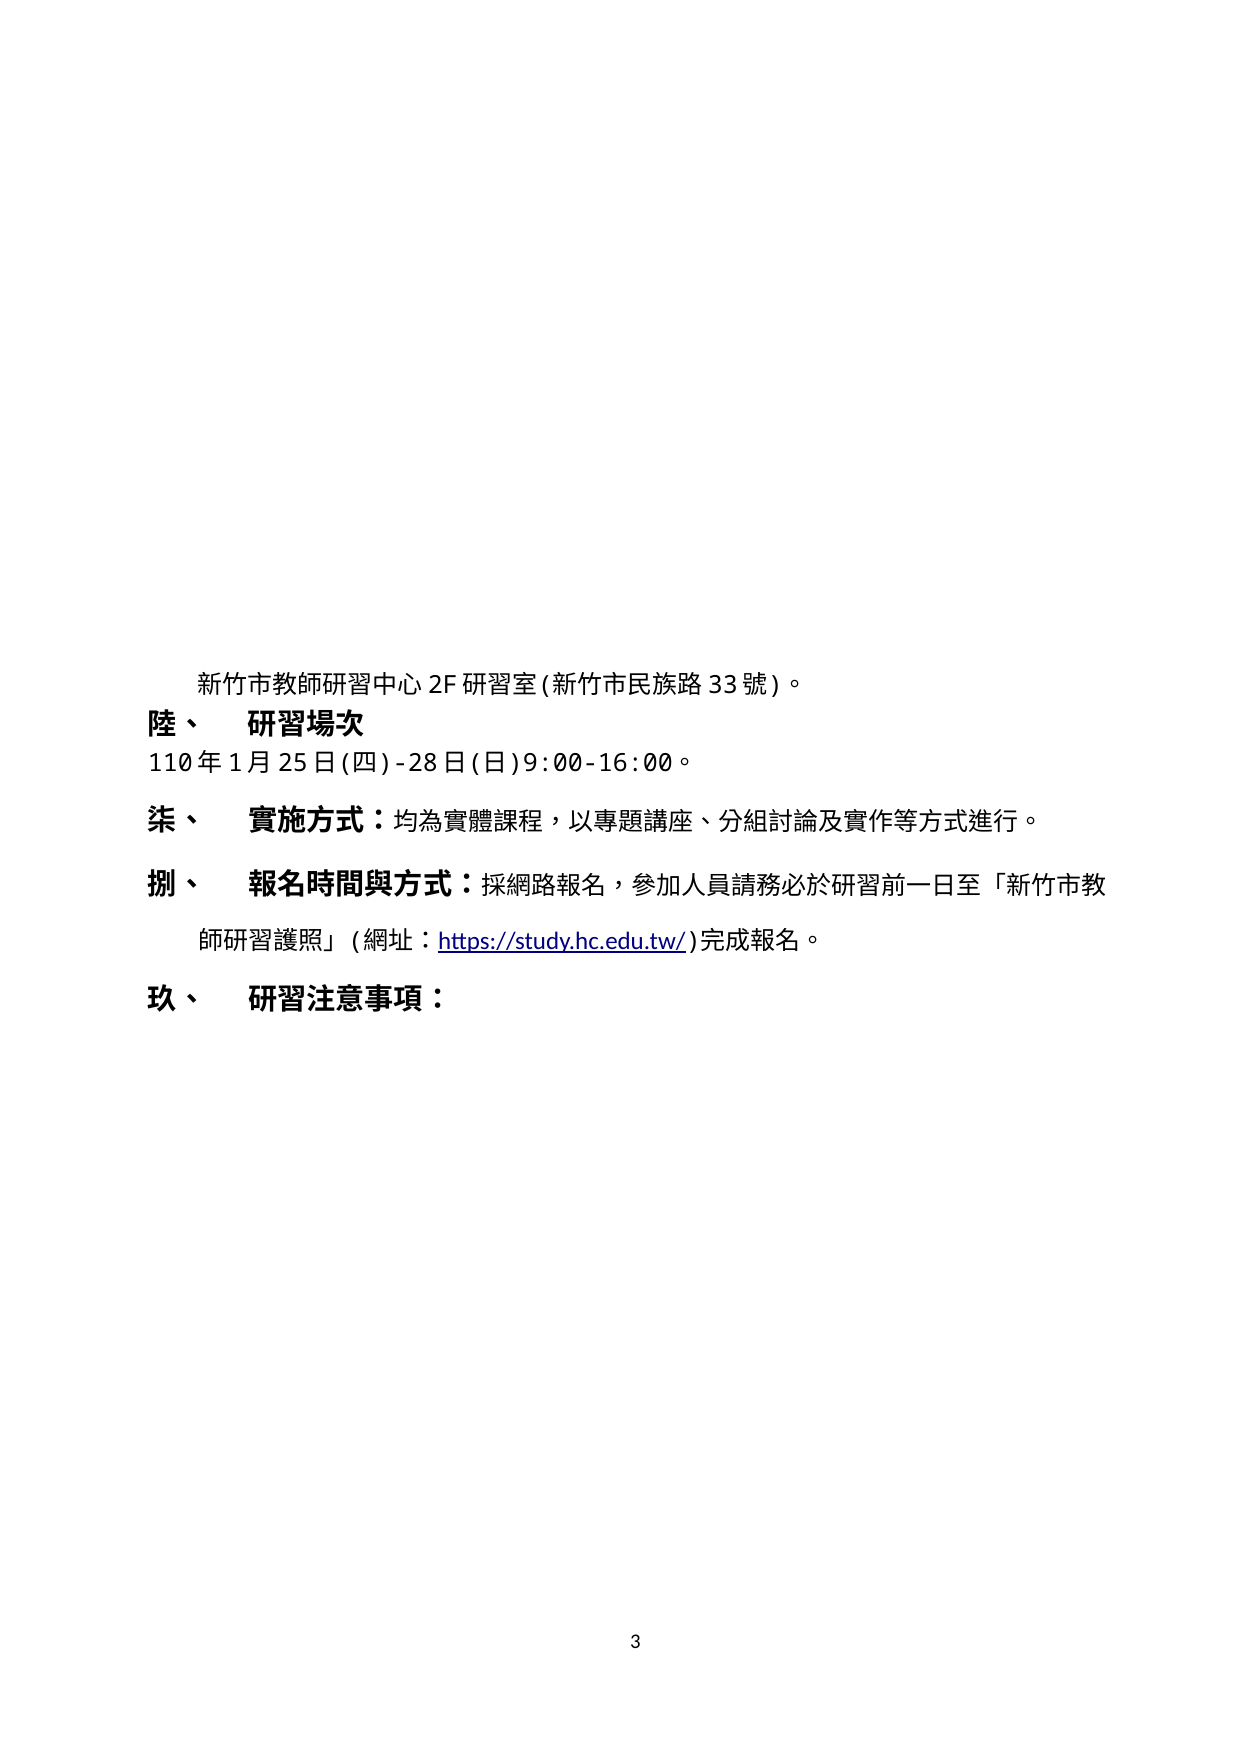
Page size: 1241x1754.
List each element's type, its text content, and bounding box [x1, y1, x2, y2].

list 實施方式：均為實體課程，以專題講座、分組討論及實作等方式進行。 [148, 797, 1122, 839]
list 報名時間與方式：採網路報名，參加人員請務必於研習前一日至「新竹市教師研習護照」(網址：https://study.hc.edu.tw/)完成報名。 [148, 860, 1122, 957]
text 110年1月25日(四)-28日(日)9:00-16:00。 [148, 743, 1122, 779]
list 研習注意事項： [148, 975, 1122, 1017]
list 研習場次 [148, 700, 1122, 743]
text 新竹市教師研習中心2F研習室(新竹市民族路33號)。 [198, 664, 1122, 700]
